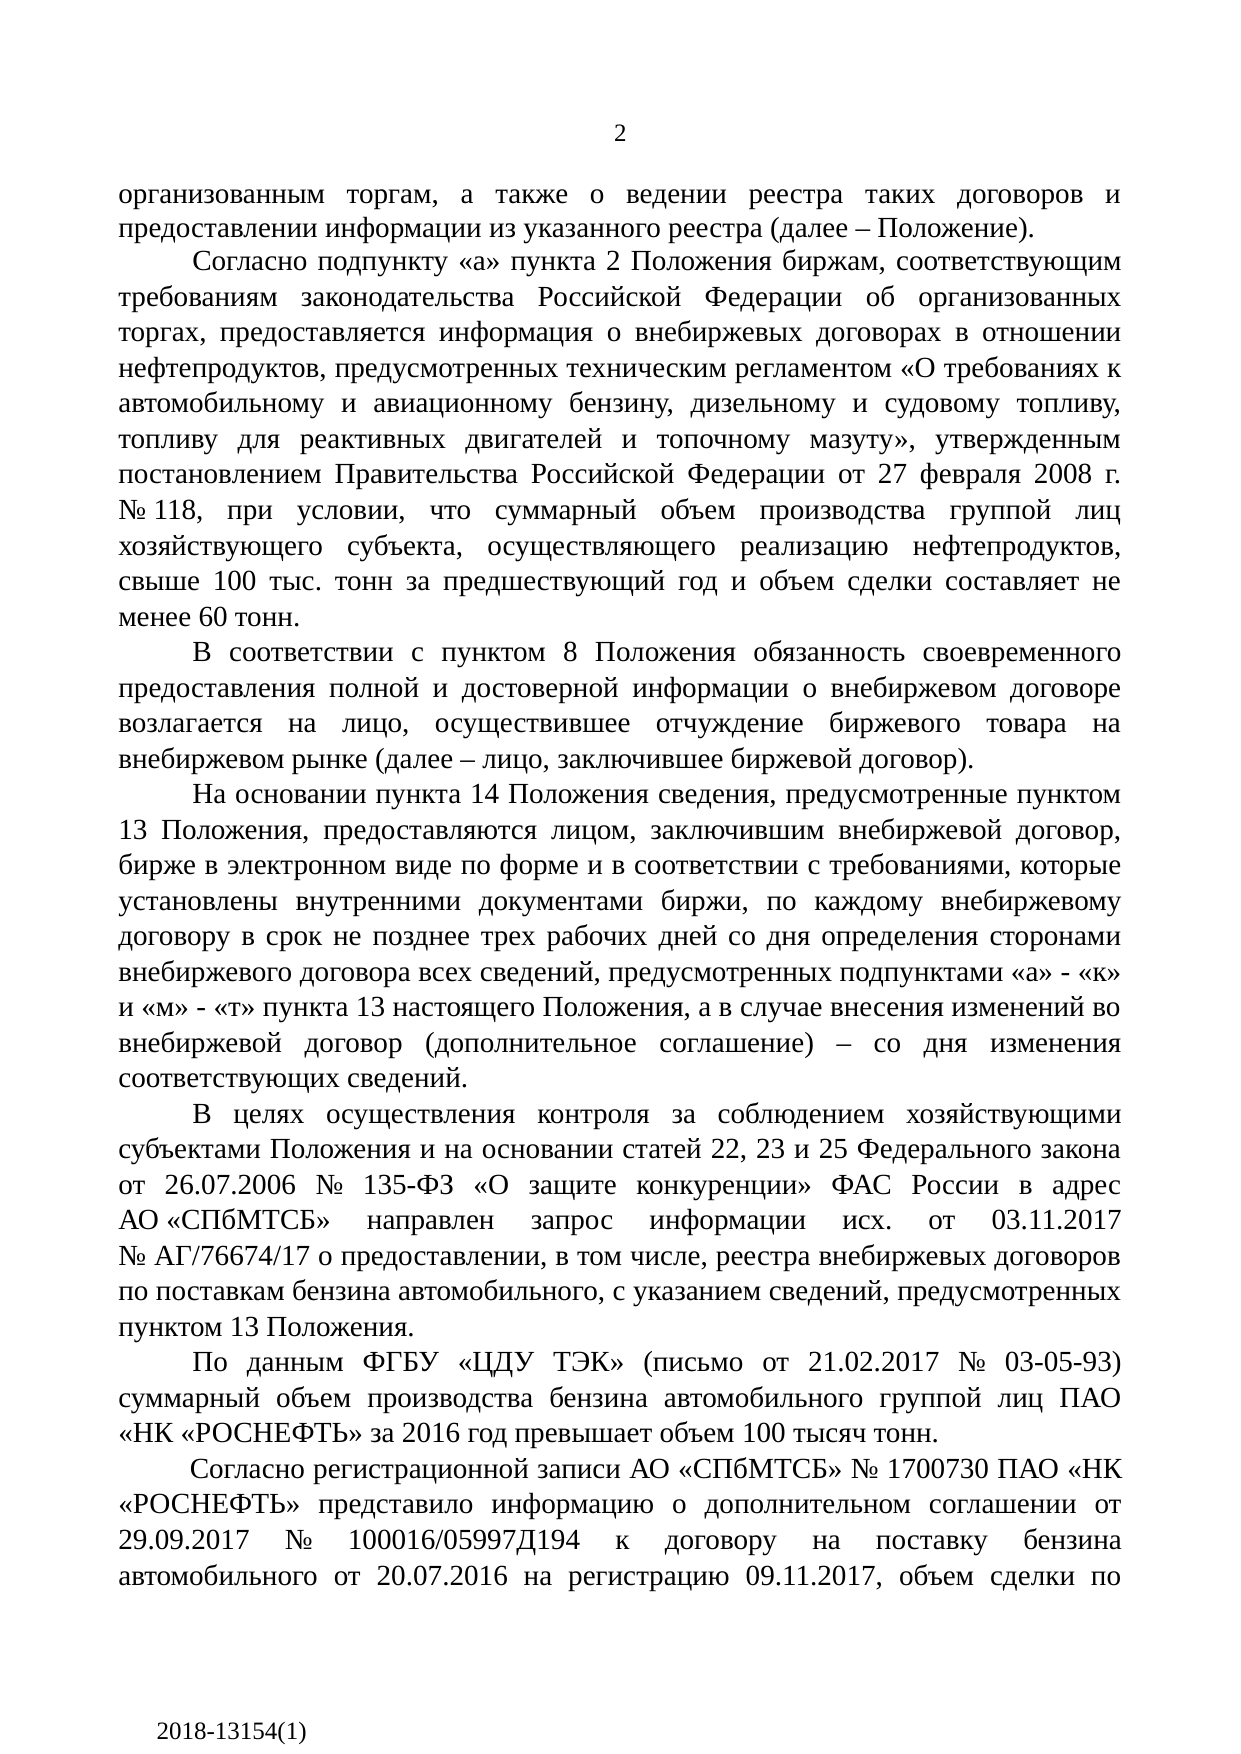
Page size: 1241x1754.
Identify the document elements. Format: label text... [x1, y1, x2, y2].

text организованным торгам, а также о ведении реестра таких договоров и предоставлении информации из указанного реестра (далее – Положение). [118, 176, 1122, 243]
text По данным ФГБУ «ЦДУ ТЭК» (письмо от 21.02.2017 № 03-05-93) суммарный объем производства бензина автомобильного группой лиц ПАО «НК «РОСНЕФТЬ» за 2016 год превышает объем 100 тысяч тонн. [118, 1344, 1122, 1449]
text На основании пункта 14 Положения сведения, предусмотренные пунктом 13 Положения, предоставляются лицом, заключившим внебиржевой договор, бирже в электронном виде по форме и в соответствии с требованиями, которые установлены внутренними документами биржи, по каждому внебиржевому договору в срок не позднее трех рабочих дней со дня определения сторонами внебиржевого договора всех сведений, предусмотренных подпунктами «а» - «к» и «м» - «т» пункта 13 настоящего Положения, а в случае внесения изменений во внебиржевой договор (дополнительное соглашение) – со дня изменения соответствующих сведений. [118, 776, 1122, 1094]
text Согласно подпункту «а» пункта 2 Положения биржам, соответствующим требованиям законодательства Российской Федерации об организованных торгах, предоставляется информация о внебиржевых договорах в отношении нефтепродуктов, предусмотренных техническим регламентом «О требованиях к автомобильному и авиационному бензину, дизельному и судовому топливу, топливу для реактивных двигателей и топочному мазуту», утвержденным постановлением Правительства Российской Федерации от 27 февраля 2008 г. № 118, при условии, что суммарный объем производства группой лиц хозяйствующего субъекта, осуществляющего реализацию нефтепродуктов, свыше 100 тыс. тонн за предшествующий год и объем сделки составляет не менее 60 тонн. [118, 243, 1122, 632]
text В соответствии с пунктом 8 Положения обязанность своевременного предоставления полной и достоверной информации о внебиржевом договоре возлагается на лицо, осуществившее отчуждение биржевого товара на внебиржевом рынке (далее – лицо, заключившее биржевой договор). [118, 634, 1122, 774]
text В целях осуществления контроля за соблюдением хозяйствующими субъектами Положения и на основании статей 22, 23 и 25 Федерального закона от 26.07.2006 № 135-ФЗ «О защите конкуренции» ФАС России в адрес АО «СПбМТСБ» направлен запрос информации исх. от 03.11.2017 № АГ/76674/17 о предоставлении, в том числе, реестра внебиржевых договоров по поставкам бензина автомобильного, с указанием сведений, предусмотренных пунктом 13 Положения. [118, 1096, 1122, 1343]
text Согласно регистрационной записи АО «СПбМТСБ» № 1700730 ПАО «НК «РОСНЕФТЬ» представило информацию о дополнительном соглашении от 29.09.2017 № 100016/05997Д194 к договору на поставку бензина автомобильного от 20.07.2016 на регистрацию 09.11.2017, объем сделки по [118, 1451, 1122, 1591]
